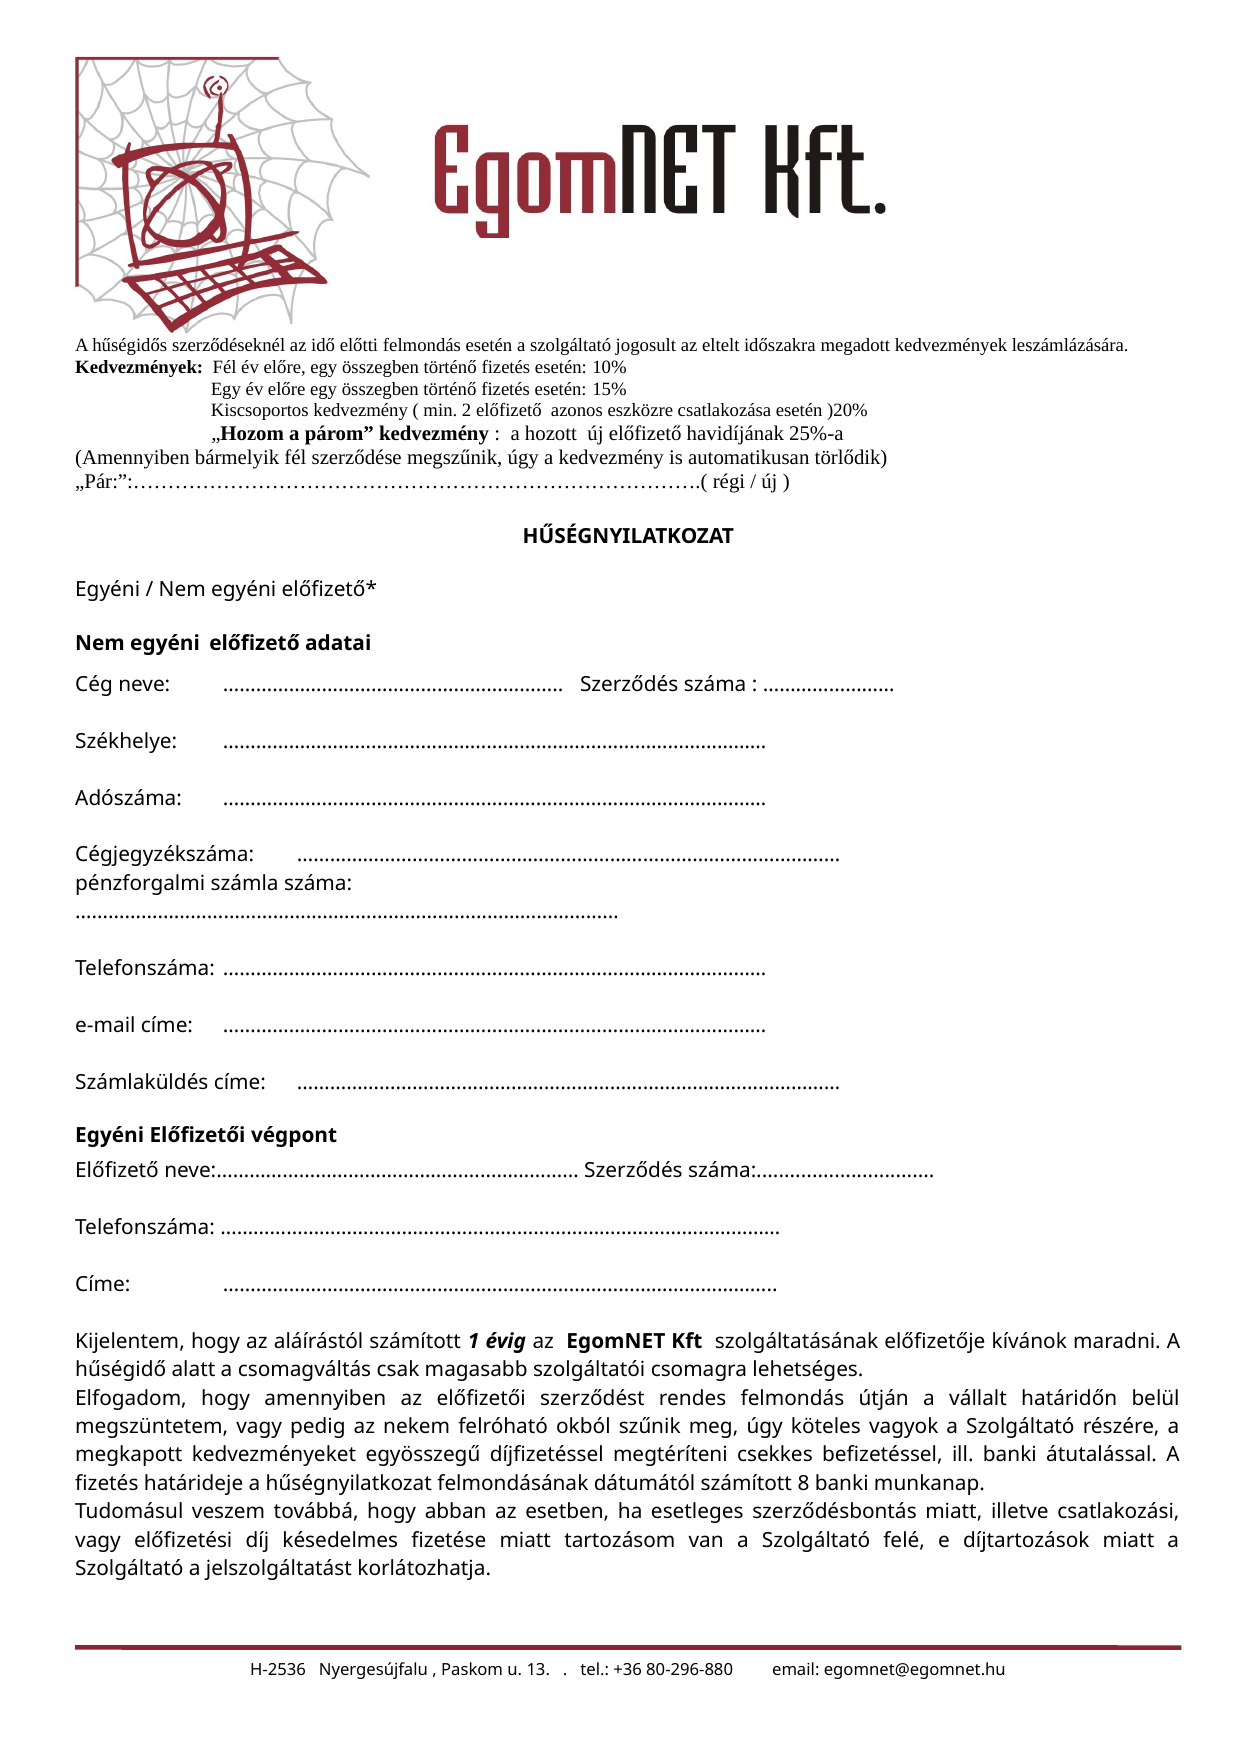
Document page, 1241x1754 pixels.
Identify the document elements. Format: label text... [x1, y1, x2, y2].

text pénzforgalmi számla száma: [75, 868, 1181, 896]
text Egy év előre egy összegben történő fizetés esetén: 15% [75, 377, 1181, 399]
text Adószáma: ……………………………………………………………………………………… [75, 783, 1181, 811]
text Cégjegyzékszáma: ……………………………………………………………………………………… [75, 839, 1181, 868]
text „Pár:”:……………………………………………………………………….( régi / új ) [75, 469, 1181, 493]
text Kiscsoportos kedvezmény ( min. 2 előfizető azonos eszközre csatlakozása esetén )20% [75, 399, 1181, 421]
picture [430, 122, 886, 238]
subtitle Egyéni Előfizetői végpont [75, 1121, 1181, 1149]
text (Amennyiben bármelyik fél szerződése megszűnik, úgy a kedvezmény is automatikusan törlődik) [75, 444, 1181, 469]
subtitle Egyéni / Nem egyéni előfizető* [75, 574, 1181, 603]
text A hűségidős szerződéseknél az idő előtti felmondás esetén a szolgáltató jogosult az eltelt időszakra megadott kedvezmények leszámlázására. [75, 334, 1181, 356]
text Elfogadom, hogy amennyiben az előfizetői szerződést rendes felmondás útján a vállalt határidőn belül megszüntetem, vagy pedig az nekem felróható okból szűnik meg, úgy köteles vagyok a Szolgáltató részére, a megkapott kedvezményeket egyösszegű díjfizetéssel megtéríteni csekkes befizetéssel, ill. banki átutalással. A fizetés határideje a hűségnyilatkozat felmondásának dátumától számított 8 banki munkanap. [75, 1383, 1181, 1496]
picture [75, 56, 371, 334]
text Számlaküldés címe: ……………………………………………………………………………………… [75, 1067, 1181, 1096]
text Előfizető neve:………………………………………………………… Szerződés száma:................................ [75, 1155, 1181, 1184]
text ……………………………………………………………………………………… [75, 896, 1181, 925]
text Kedvezmények: Fél év előre, egy összegben történő fizetés esetén: 10% [75, 356, 1181, 377]
text e-mail címe: ……………………………………………………………………………………… [75, 1010, 1181, 1039]
text HŰSÉGNYILATKOZAT [75, 521, 1181, 549]
text Címe: ……………………………………………………………………………………….. [75, 1269, 1181, 1297]
text Telefonszáma: ………………………………………………………………………………………… [75, 1212, 1181, 1241]
text „Hozom a párom” kedvezmény : a hozott új előfizető havidíjának 25%-a [75, 421, 1181, 444]
text Kijelentem, hogy az aláírástól számított 1 évig az EgomNET Kft szolgáltatásának előfizetője kívánok maradni. A hűségidő alatt a csomagváltás csak magasabb szolgáltatói csomagra lehetséges. [75, 1326, 1181, 1383]
subtitle Nem egyéni előfizető adatai [75, 628, 1181, 656]
text Telefonszáma: ……………………………………………………………………………………… [75, 953, 1181, 982]
text Tudomásul veszem továbbá, hogy abban az esetben, ha esetleges szerződésbontás miatt, illetve csatlakozási, vagy előfizetési díj késedelmes fizetése miatt tartozásom van a Szolgáltató felé, e díjtartozások miatt a Szolgáltató a jelszolgáltatást korlátozhatja. [75, 1496, 1181, 1582]
text Cég neve: …………………………………………………….. Szerződés száma : …………………… [75, 669, 1181, 697]
text Székhelye: ……………………………………………………………………………………… [75, 726, 1181, 754]
